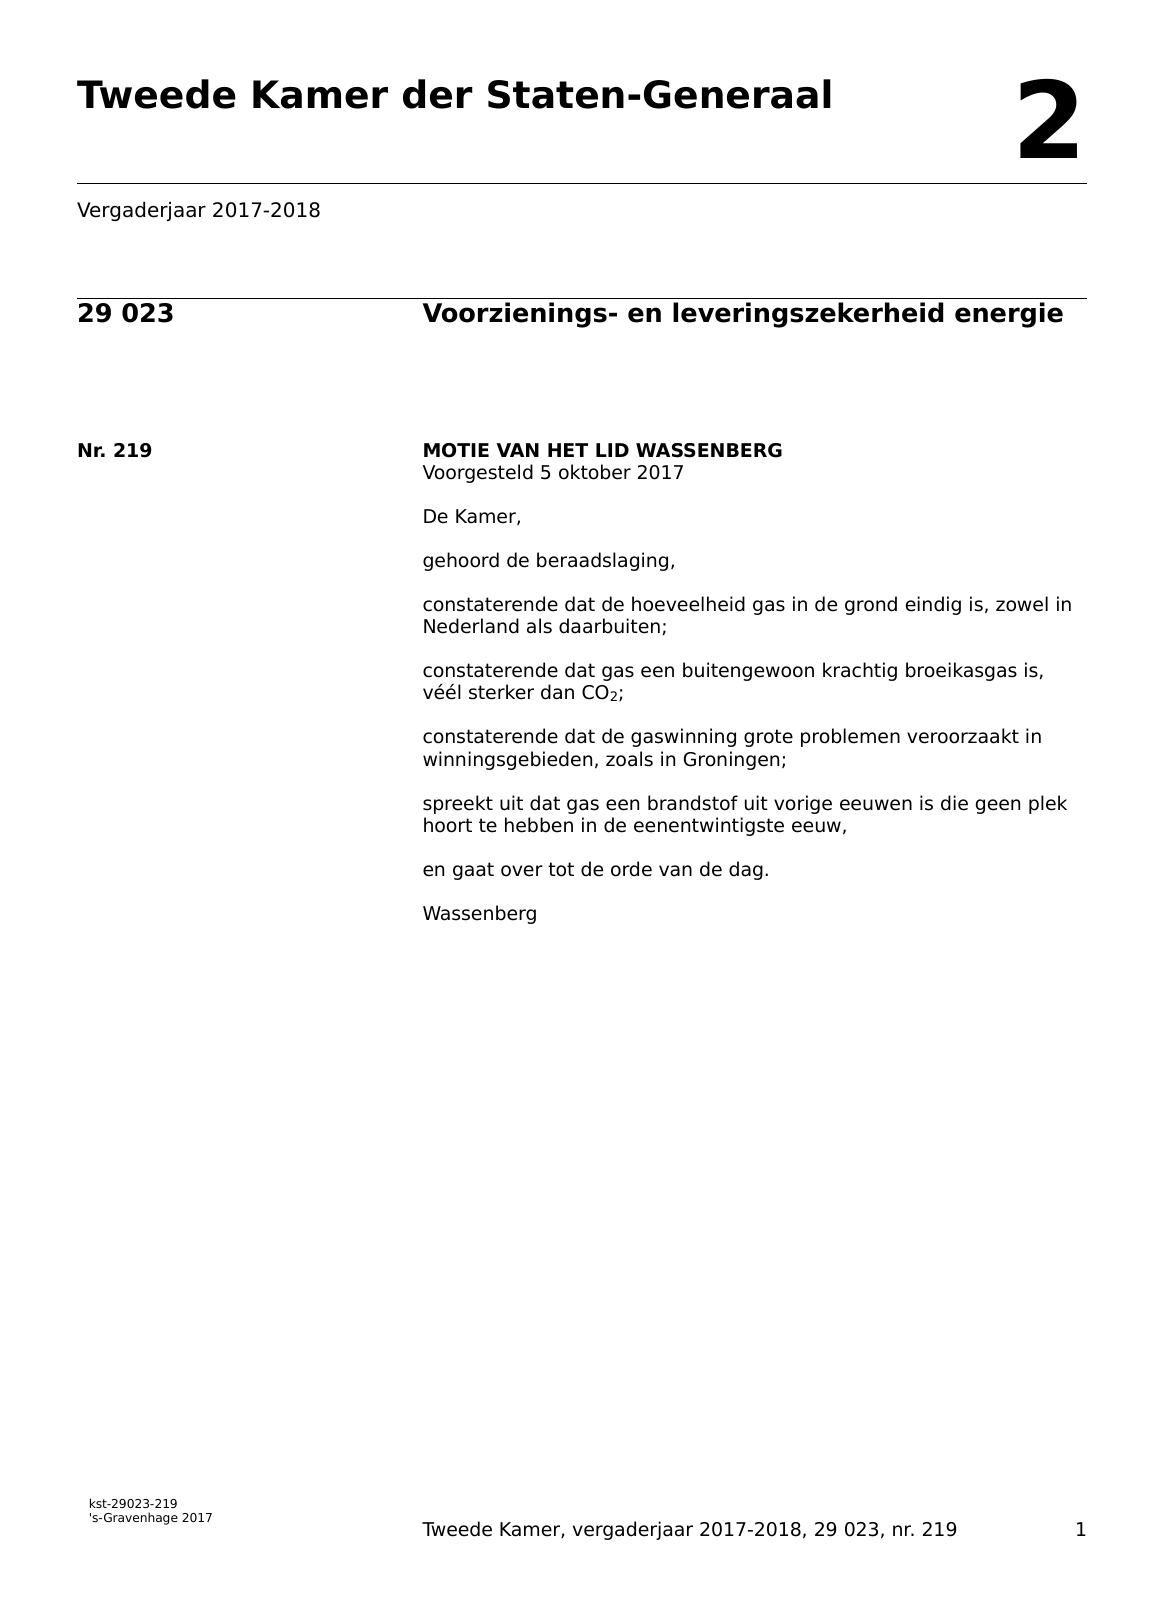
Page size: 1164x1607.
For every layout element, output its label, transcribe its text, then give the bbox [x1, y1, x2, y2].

text Wassenberg [422, 903, 1087, 925]
text constaterende dat de gaswinning grote problemen veroorzaakt in winningsgebieden, zoals in Groningen; [422, 726, 1087, 770]
text gehoord de beraadslaging, [422, 550, 1087, 572]
text constaterende dat de hoeveelheid gas in de grond eindig is, zowel in Nederland als daarbuiten; [422, 594, 1087, 638]
text Voorgesteld 5 oktober 2017 [422, 462, 1087, 484]
text kst-29023-219 [88, 1497, 323, 1511]
subtitle 29 023 Voorzienings- en leveringszekerheid energie [77, 299, 1087, 329]
text constaterende dat gas een buitengewoon krachtig broeikasgas is, véél sterker dan CO2; [422, 660, 1087, 704]
text spreekt uit dat gas een brandstof uit vorige eeuwen is die geen plek hoort te hebben in de eenentwintigste eeuw, [422, 793, 1087, 837]
table_header Tweede Kamer der Staten-Generaal [77, 59, 886, 183]
text De Kamer, [422, 506, 1087, 528]
table_cell Vergaderjaar 2017-2018 [77, 184, 1087, 298]
table_header 2 [886, 59, 1087, 183]
subtitle Nr. 219 MOTIE VAN HET LID WASSENBERG [77, 440, 1087, 462]
text 's-Gravenhage 2017 [88, 1511, 323, 1525]
text en gaat over tot de orde van de dag. [422, 859, 1087, 881]
